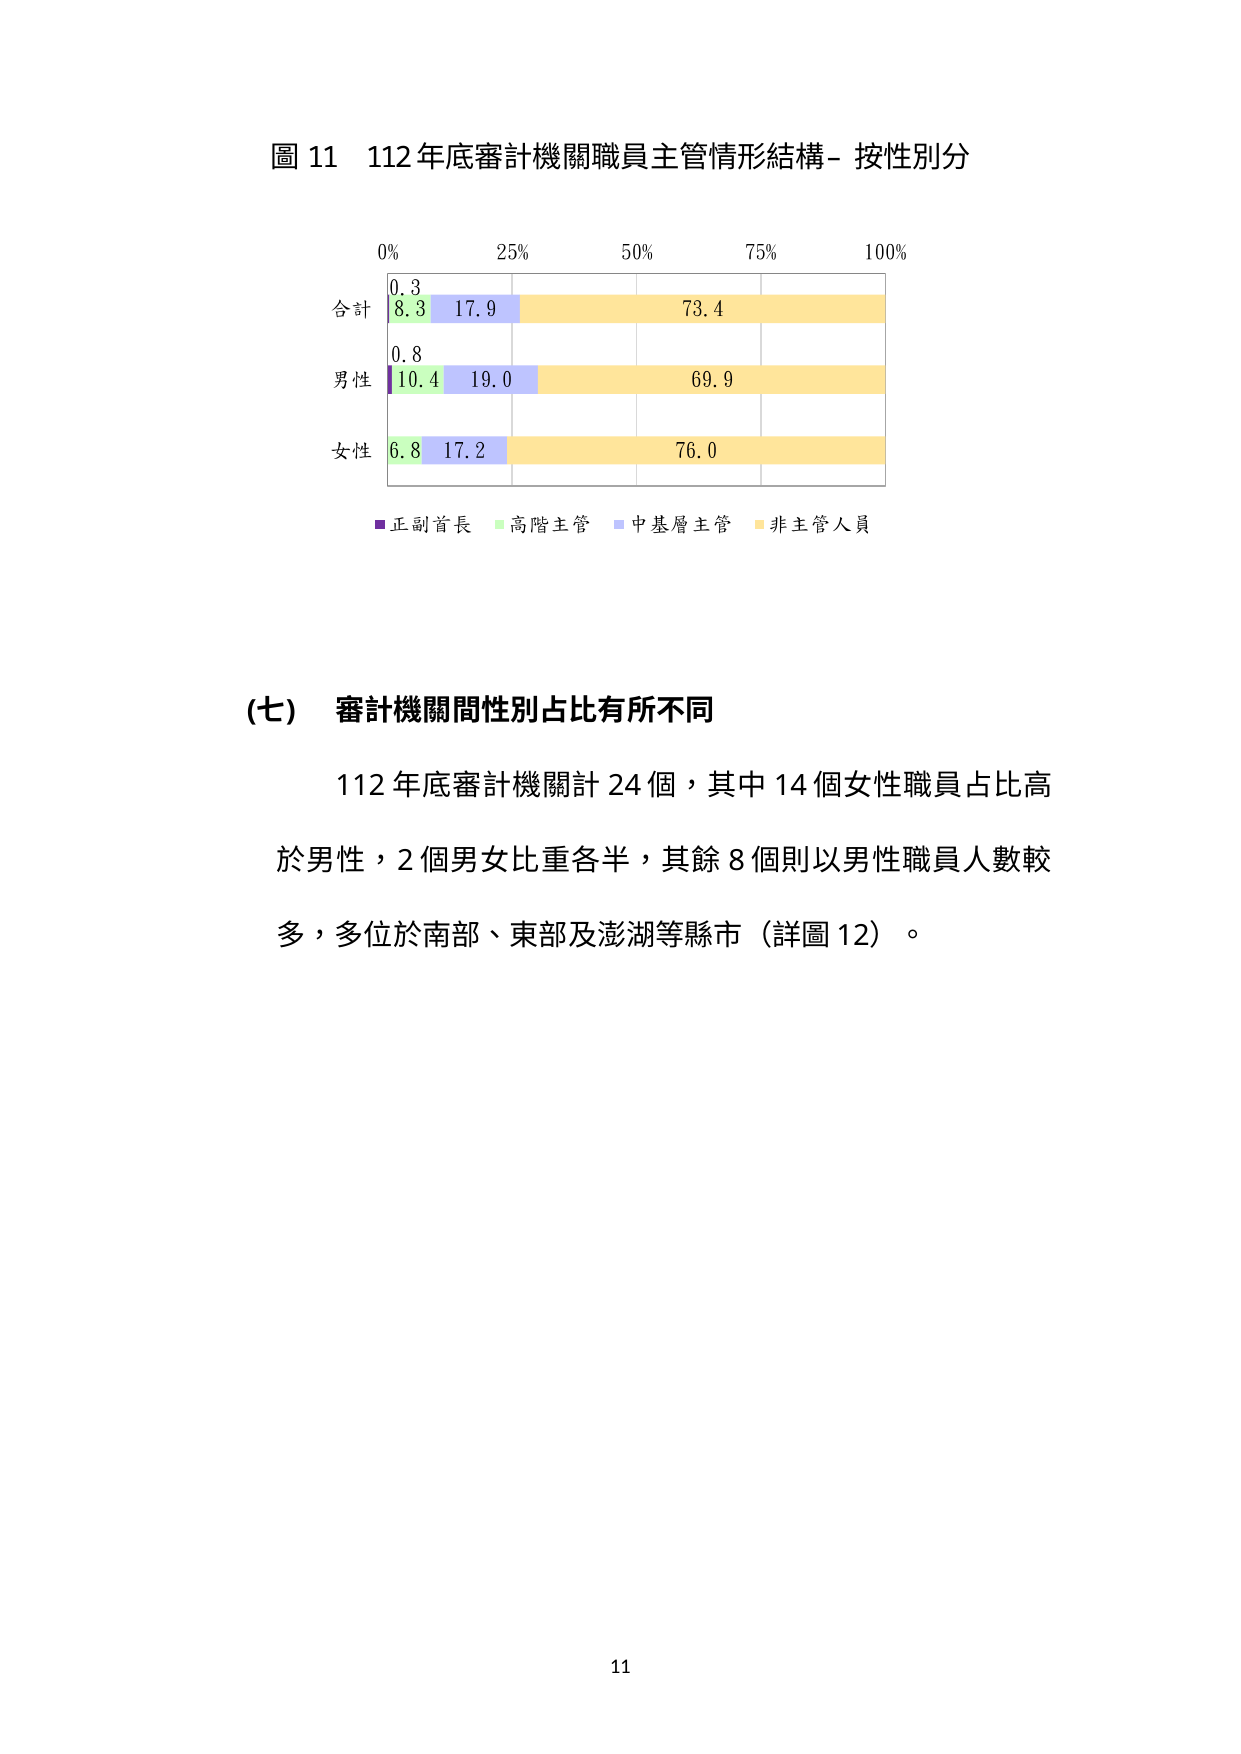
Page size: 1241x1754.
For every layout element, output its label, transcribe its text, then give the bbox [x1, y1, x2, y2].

list 112年底審計機關計24個，其中14個女性職員占比高於男性，2個男女比重各半，其餘8個則以男性職員人數較多，多位於南部、東部及澎湖等縣市（詳圖12）。 [276, 746, 1053, 971]
list 審計機關間性別占比有所不同 [247, 671, 1053, 746]
